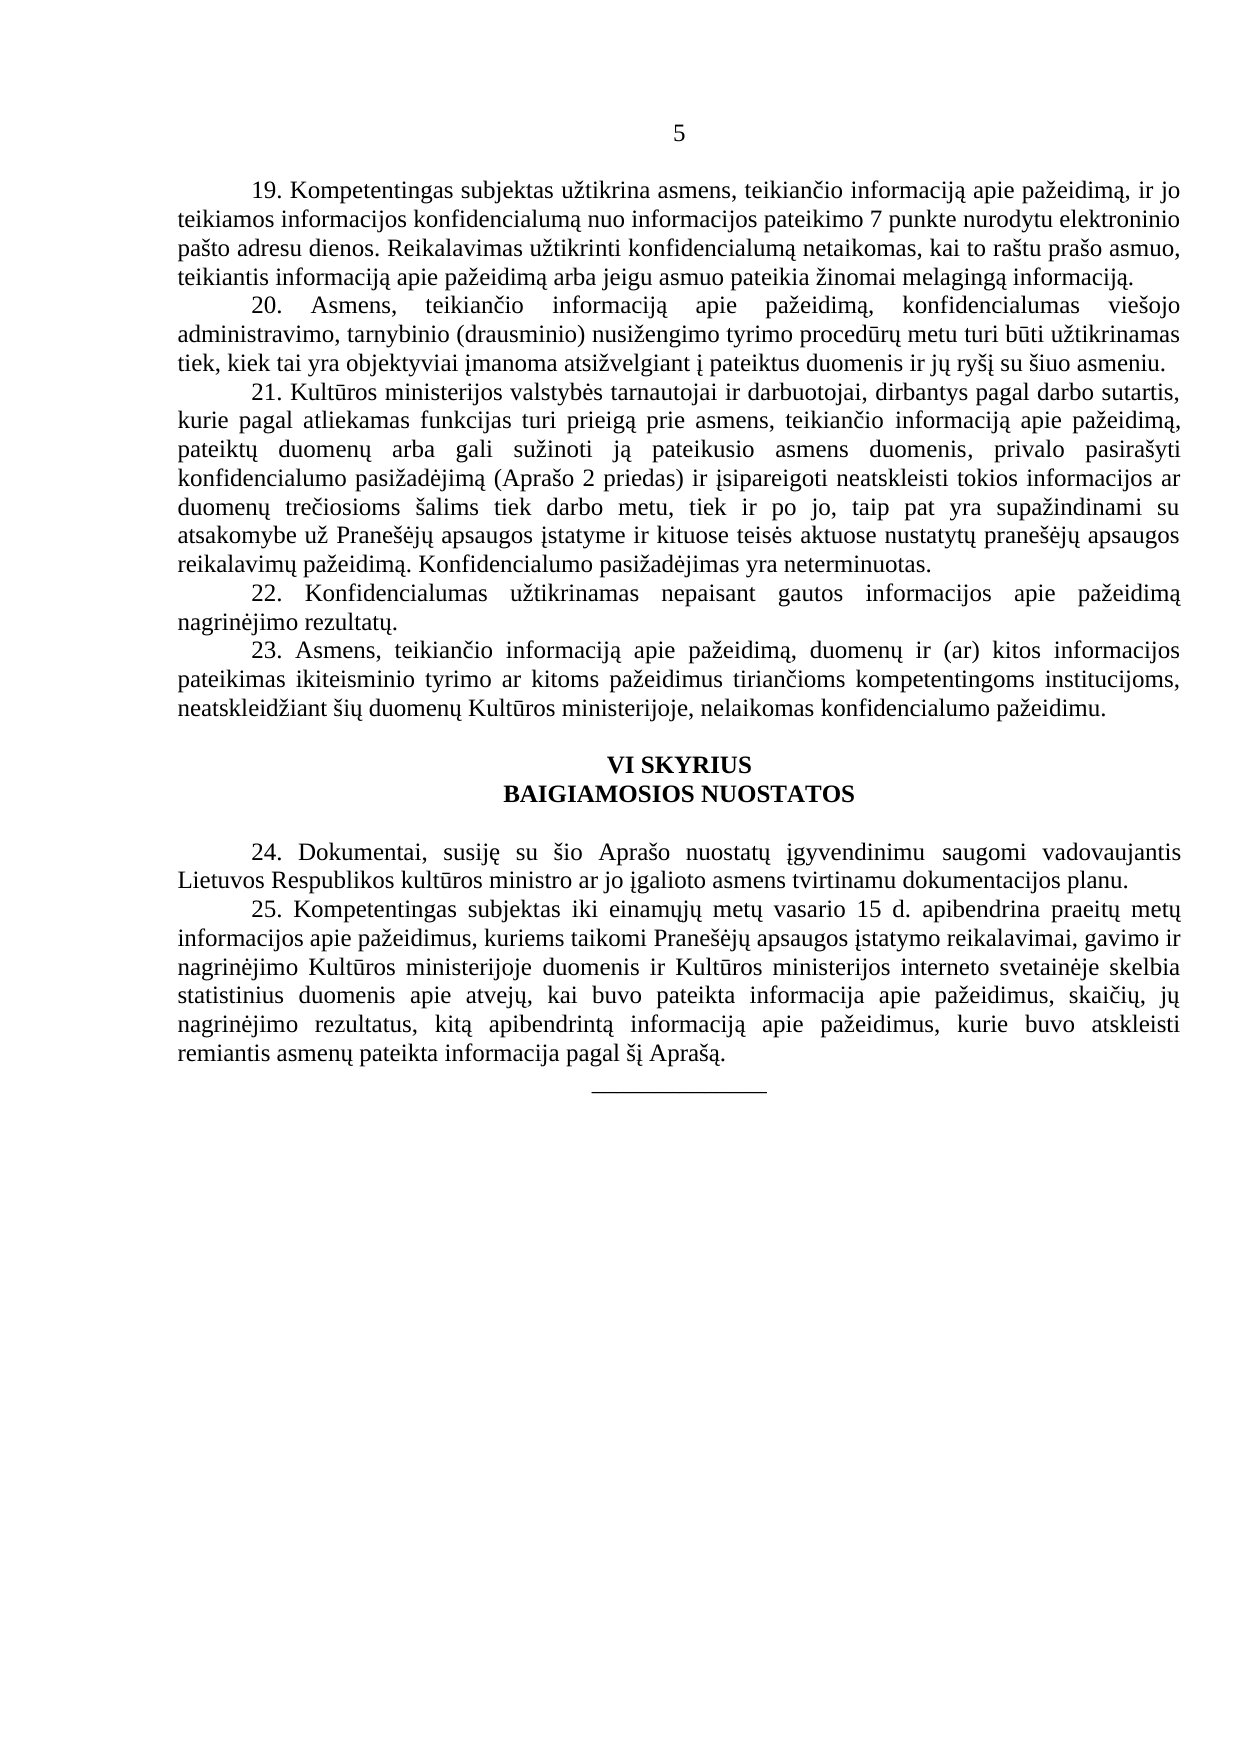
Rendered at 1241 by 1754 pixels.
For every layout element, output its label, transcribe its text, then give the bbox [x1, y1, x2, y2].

text 22. Konfidencialumas užtikrinamas nepaisant gautos informacijos apie pažeidimą nagrinėjimo rezultatų. [177, 578, 1181, 636]
text VI SKYRIUS [177, 751, 1181, 779]
text 24. Dokumentai, susiję su šio Aprašo nuostatų įgyvendinimu saugomi vadovaujantis Lietuvos Respublikos kultūros ministro ar jo įgalioto asmens tvirtinamu dokumentacijos planu. [177, 837, 1181, 894]
text ______________ [177, 1067, 1181, 1096]
text BAIGIAMOSIOS NUOSTATOS [177, 779, 1181, 808]
text 25. Kompetentingas subjektas iki einamųjų metų vasario 15 d. apibendrina praeitų metų informacijos apie pažeidimus, kuriems taikomi Pranešėjų apsaugos įstatymo reikalavimai, gavimo ir nagrinėjimo Kultūros ministerijoje duomenis ir Kultūros ministerijos interneto svetainėje skelbia statistinius duomenis apie atvejų, kai buvo pateikta informacija apie pažeidimus, skaičių, jų nagrinėjimo rezultatus, kitą apibendrintą informaciją apie pažeidimus, kurie buvo atskleisti remiantis asmenų pateikta informacija pagal šį Aprašą. [177, 894, 1181, 1067]
text 21. Kultūros ministerijos valstybės tarnautojai ir darbuotojai, dirbantys pagal darbo sutartis, kurie pagal atliekamas funkcijas turi prieigą prie asmens, teikiančio informaciją apie pažeidimą, pateiktų duomenų arba gali sužinoti ją pateikusio asmens duomenis, privalo pasirašyti konfidencialumo pasižadėjimą (Aprašo 2 priedas) ir įsipareigoti neatskleisti tokios informacijos ar duomenų trečiosioms šalims tiek darbo metu, tiek ir po jo, taip pat yra supažindinami su atsakomybe už Pranešėjų apsaugos įstatyme ir kituose teisės aktuose nustatytų pranešėjų apsaugos reikalavimų pažeidimą. Konfidencialumo pasižadėjimas yra neterminuotas. [177, 377, 1181, 578]
text 19. Kompetentingas subjektas užtikrina asmens, teikiančio informaciją apie pažeidimą, ir jo teikiamos informacijos konfidencialumą nuo informacijos pateikimo 7 punkte nurodytu elektroninio pašto adresu dienos. Reikalavimas užtikrinti konfidencialumą netaikomas, kai to raštu prašo asmuo, teikiantis informaciją apie pažeidimą arba jeigu asmuo pateikia žinomai melagingą informaciją. [177, 176, 1181, 291]
text 20. Asmens, teikiančio informaciją apie pažeidimą, konfidencialumas viešojo administravimo, tarnybinio (drausminio) nusižengimo tyrimo procedūrų metu turi būti užtikrinamas tiek, kiek tai yra objektyviai įmanoma atsižvelgiant į pateiktus duomenis ir jų ryšį su šiuo asmeniu. [177, 291, 1181, 377]
text 23. Asmens, teikiančio informaciją apie pažeidimą, duomenų ir (ar) kitos informacijos pateikimas ikiteisminio tyrimo ar kitoms pažeidimus tiriančioms kompetentingoms institucijoms, neatskleidžiant šių duomenų Kultūros ministerijoje, nelaikomas konfidencialumo pažeidimu. [177, 636, 1181, 722]
